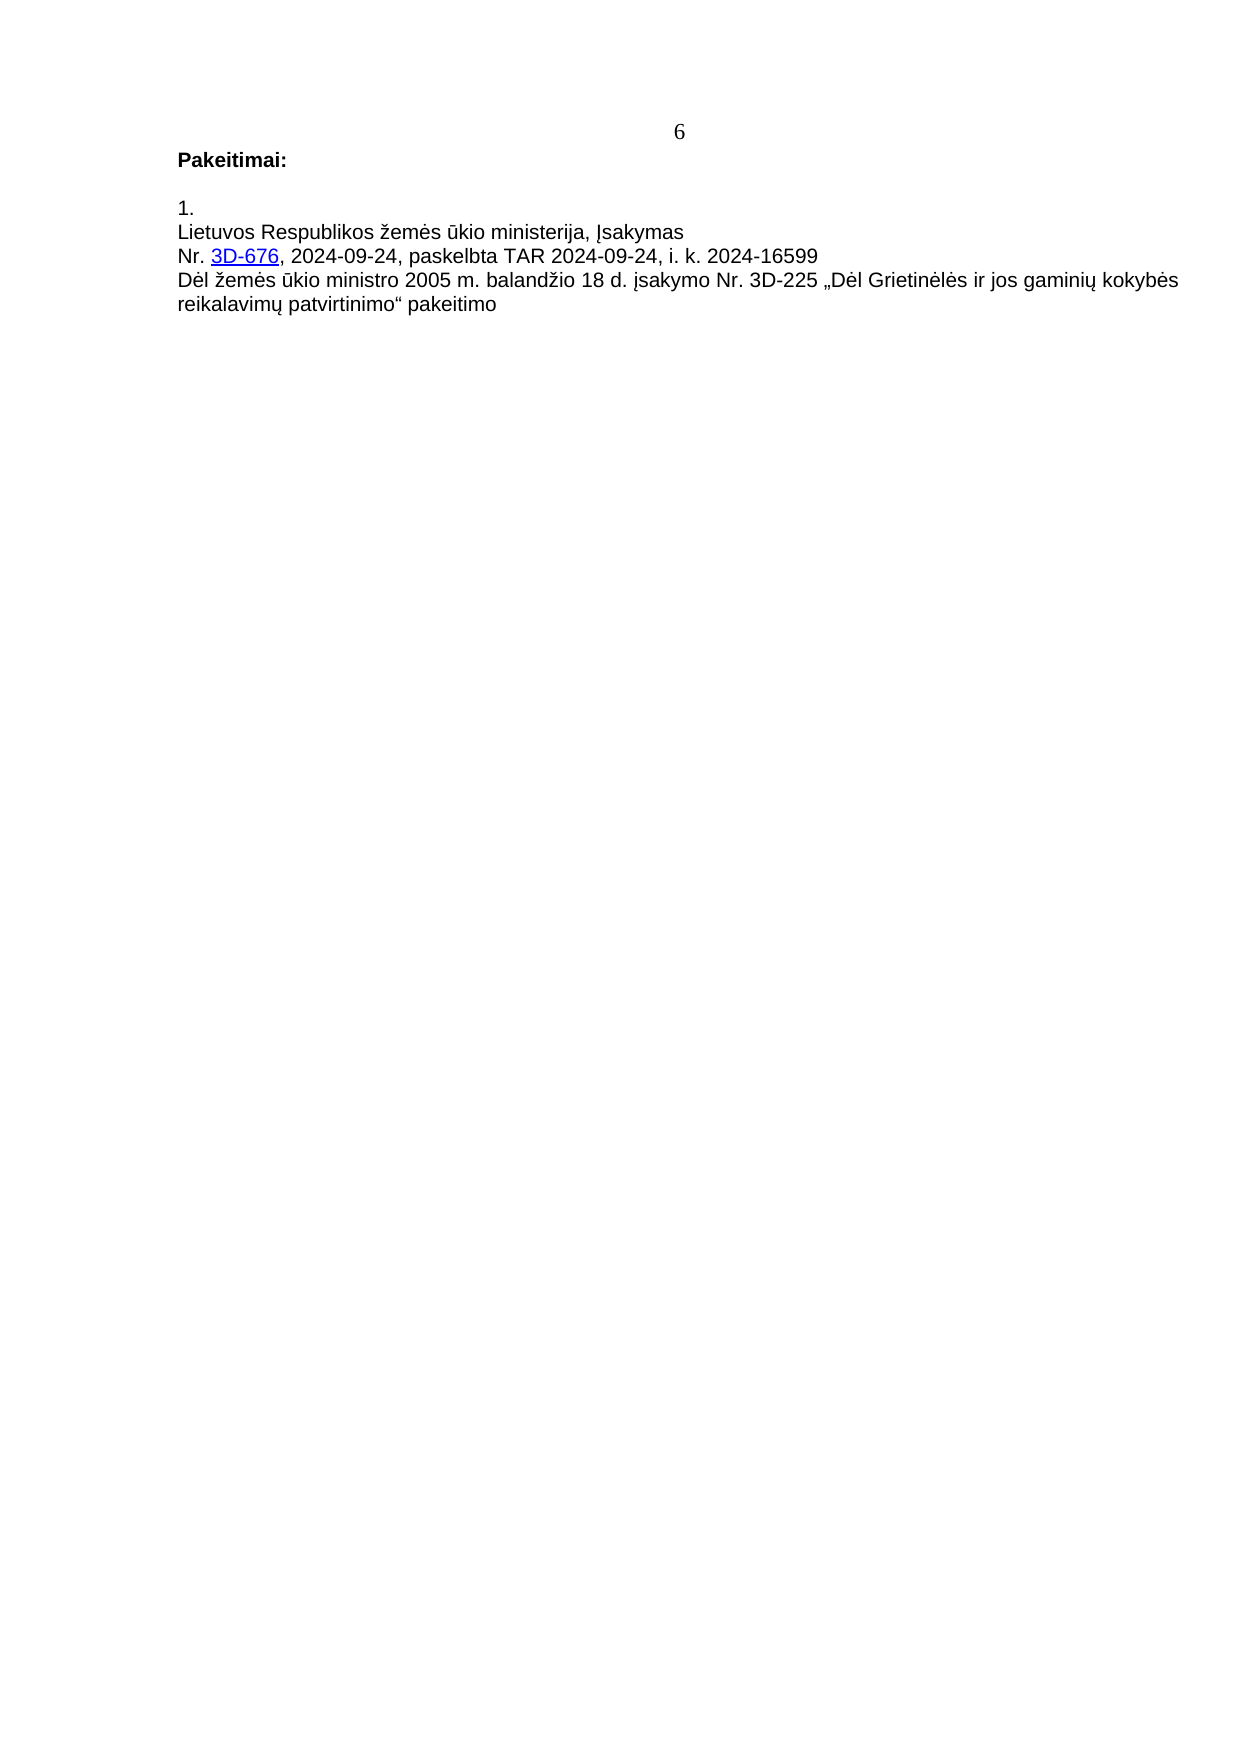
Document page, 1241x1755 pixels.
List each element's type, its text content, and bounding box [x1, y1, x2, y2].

text Pakeitimai: [177, 148, 1181, 172]
text Nr. 3D-676, 2024-09-24, paskelbta TAR 2024-09-24, i. k. 2024-16599 [177, 243, 1181, 267]
text Dėl žemės ūkio ministro 2005 m. balandžio 18 d. įsakymo Nr. 3D-225 „Dėl Grietinėlės ir jos gaminių kokybės reikalavimų patvirtinimo“ pakeitimo [177, 267, 1181, 315]
text 1. [177, 196, 1181, 219]
text Lietuvos Respublikos žemės ūkio ministerija, Įsakymas [177, 219, 1181, 243]
